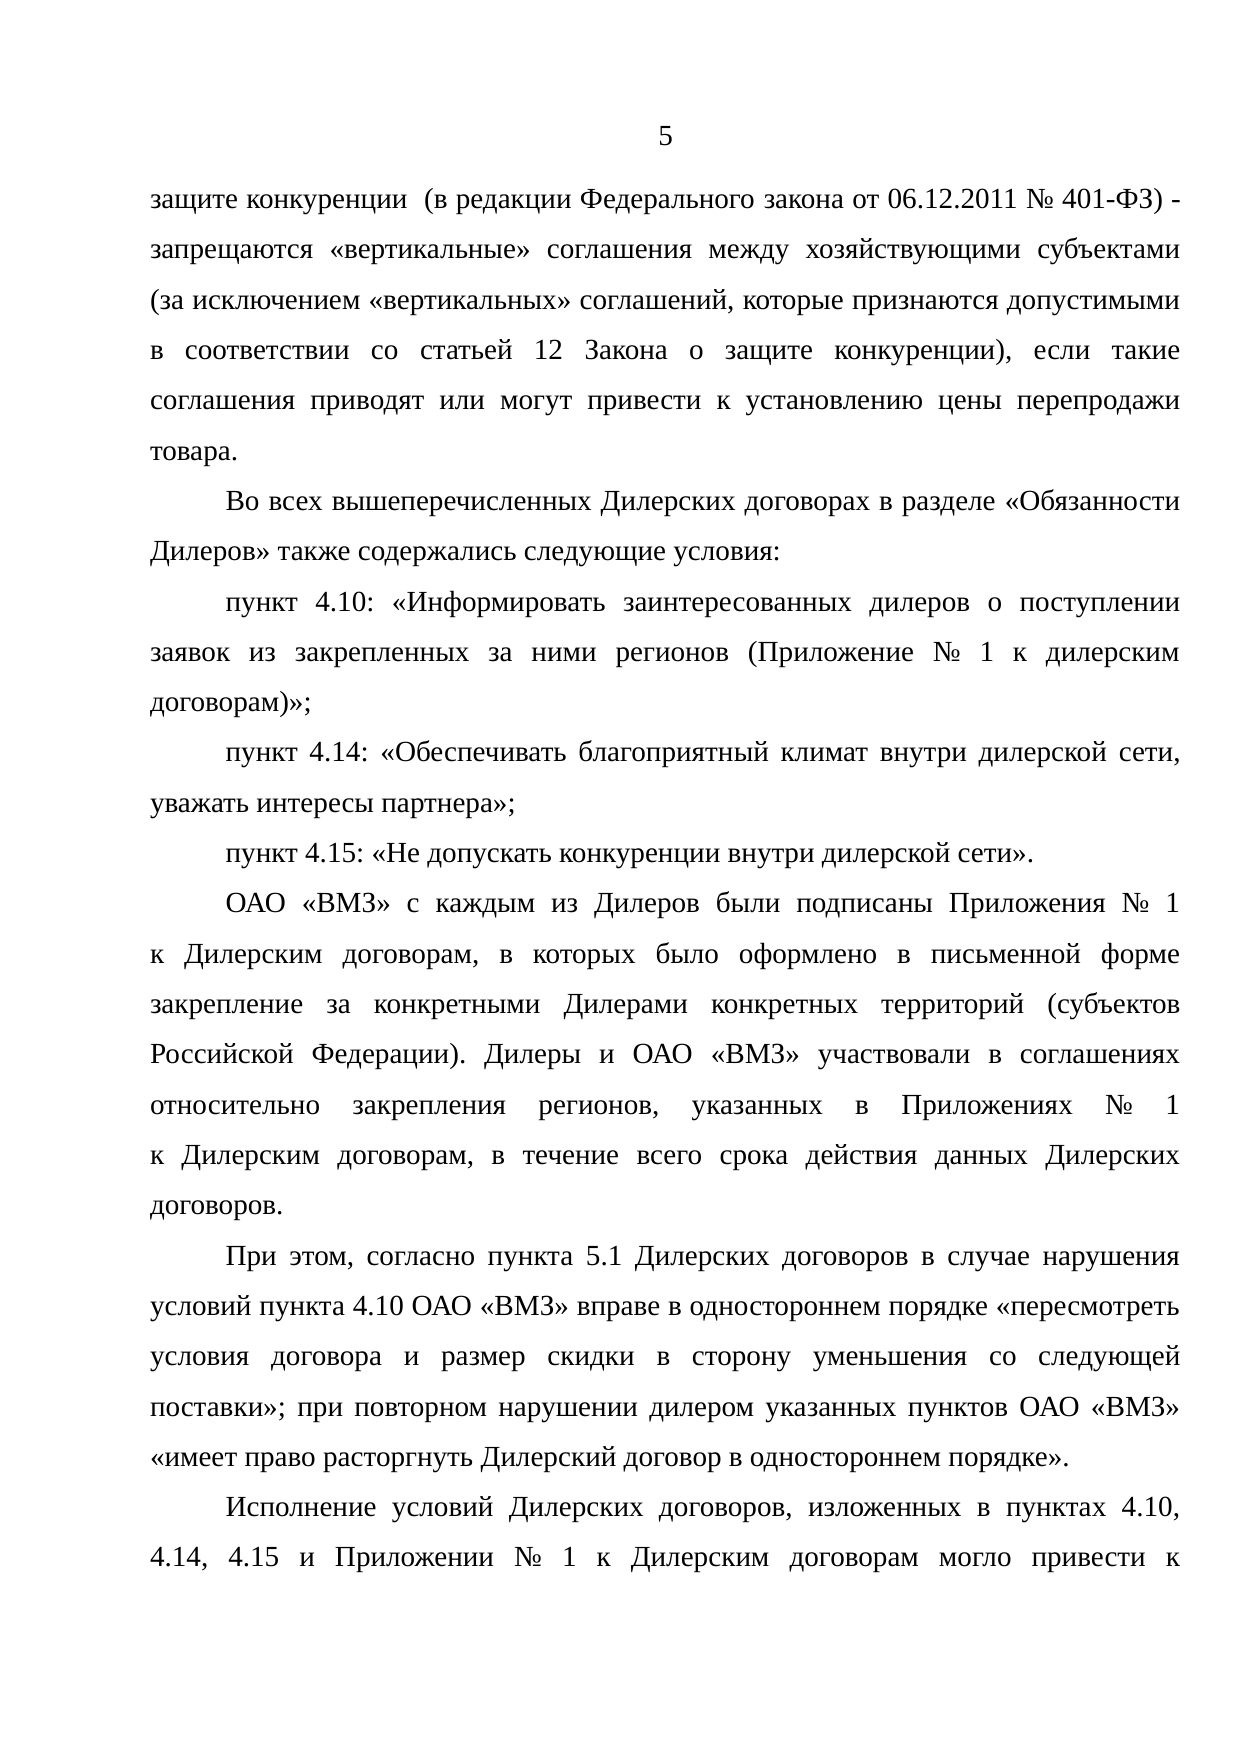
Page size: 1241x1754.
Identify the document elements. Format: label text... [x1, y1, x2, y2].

text пункт 4.14: «Обеспечивать благоприятный климат внутри дилерской сети, уважать интересы партнера»; [150, 734, 1181, 818]
text ОАО «ВМЗ» с каждым из Дилеров были подписаны Приложения № 1 к Дилерским договорам, в которых было оформлено в письменной форме закрепление за конкретными Дилерами конкретных территорий (субъектов Российской Федерации). Дилеры и ОАО «ВМЗ» участвовали в соглашениях относительно закрепления регионов, указанных в Приложениях № 1 к Дилерским договорам, в течение всего срока действия данных Дилерских договоров. [150, 886, 1181, 1221]
text пункт 4.10: «Информировать заинтересованных дилеров о поступлении заявок из закрепленных за ними регионов (Приложение № 1 к дилерским договорам)»; [150, 584, 1181, 718]
text Во всех вышеперечисленных Дилерских договорах в разделе «Обязанности Дилеров» также содержались следующие условия: [150, 483, 1181, 567]
text Исполнение условий Дилерских договоров, изложенных в пунктах 4.10, 4.14, 4.15 и Приложении № 1 к Дилерским договорам могло привести к [150, 1489, 1181, 1573]
text При этом, согласно пункта 5.1 Дилерских договоров в случае нарушения условий пункта 4.10 ОАО «ВМЗ» вправе в одностороннем порядке «пересмотреть условия договора и размер скидки в сторону уменьшения со следующей поставки»; при повторном нарушении дилером указанных пунктов ОАО «ВМЗ» «имеет право расторгнуть Дилерский договор в одностороннем порядке». [150, 1238, 1181, 1472]
text пункт 4.15: «Не допускать конкуренции внутри дилерской сети». [150, 835, 1181, 869]
text защите конкуренции (в редакции Федерального закона от 06.12.2011 № 401-ФЗ) - запрещаются «вертикальные» соглашения между хозяйствующими субъектами (за исключением «вертикальных» соглашений, которые признаются допустимыми в соответствии со статьей 12 Закона о защите конкуренции), если такие соглашения приводят или могут привести к установлению цены перепродажи товара. [150, 181, 1181, 466]
